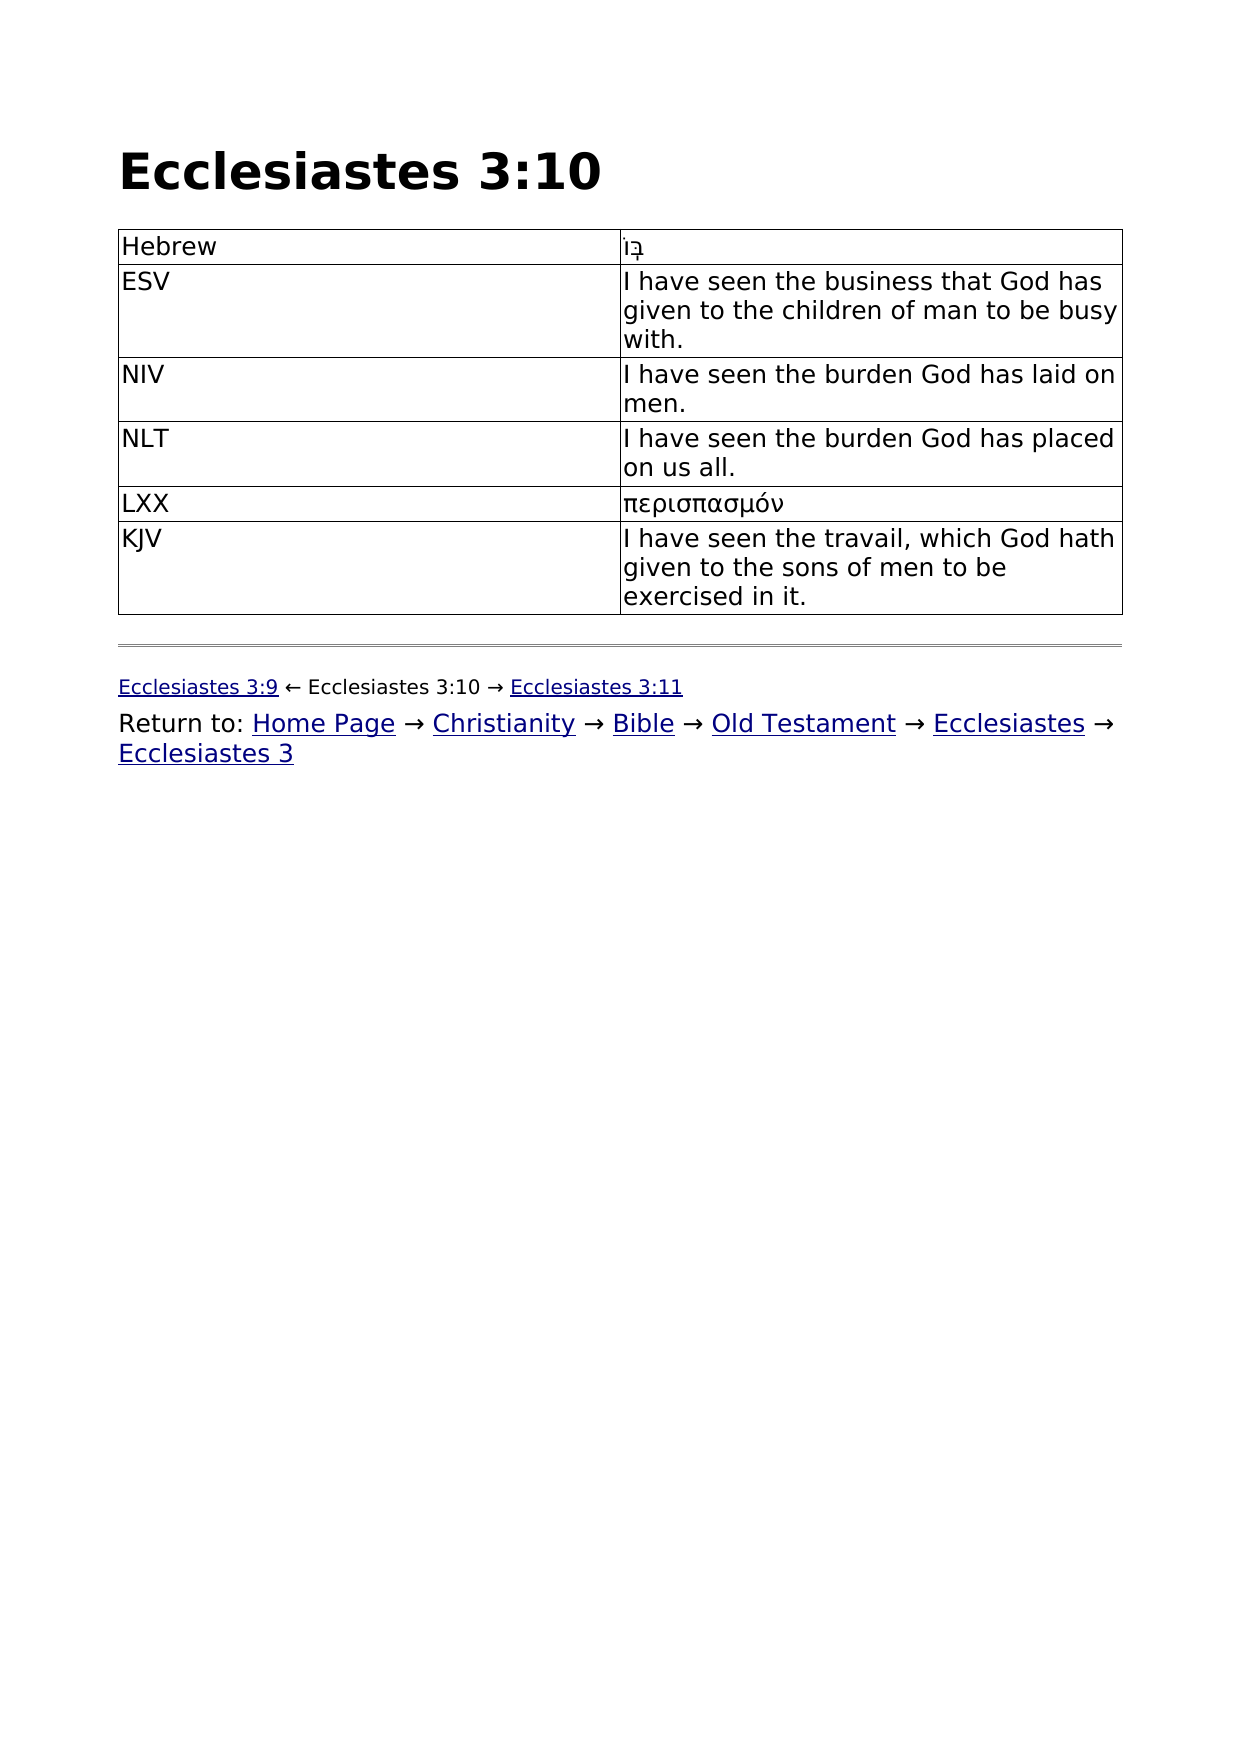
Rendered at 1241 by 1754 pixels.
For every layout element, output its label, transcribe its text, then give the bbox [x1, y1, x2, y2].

subtitle Ecclesiastes 3:10 [118, 143, 1122, 201]
table_cell I have seen the business that God has given to the children of man to be busy with. [621, 265, 1122, 357]
table_cell I have seen the travail, which God hath given to the sons of men to be exercised in it. [621, 522, 1122, 614]
table_cell NIV [119, 358, 620, 421]
table_header Hebrew [119, 230, 620, 264]
table_cell I have seen the burden God has laid on men. [621, 358, 1122, 421]
text Ecclesiastes 3:9 ← Ecclesiastes 3:10 → Ecclesiastes 3:11 [118, 676, 1122, 709]
table_cell NLT [119, 422, 620, 486]
text Return to: Home Page → Christianity → Bible → Old Testament → Ecclesiastes → Ecclesiastes 3 [118, 709, 1122, 768]
table_cell περισπασμόν [621, 487, 1122, 521]
table_cell LXX [119, 487, 620, 521]
table_cell I have seen the burden God has placed on us all. [621, 422, 1122, 486]
table_cell ESV [119, 265, 620, 357]
table_cell KJV [119, 522, 620, 614]
table_header בּֽוֹ [621, 230, 1122, 264]
